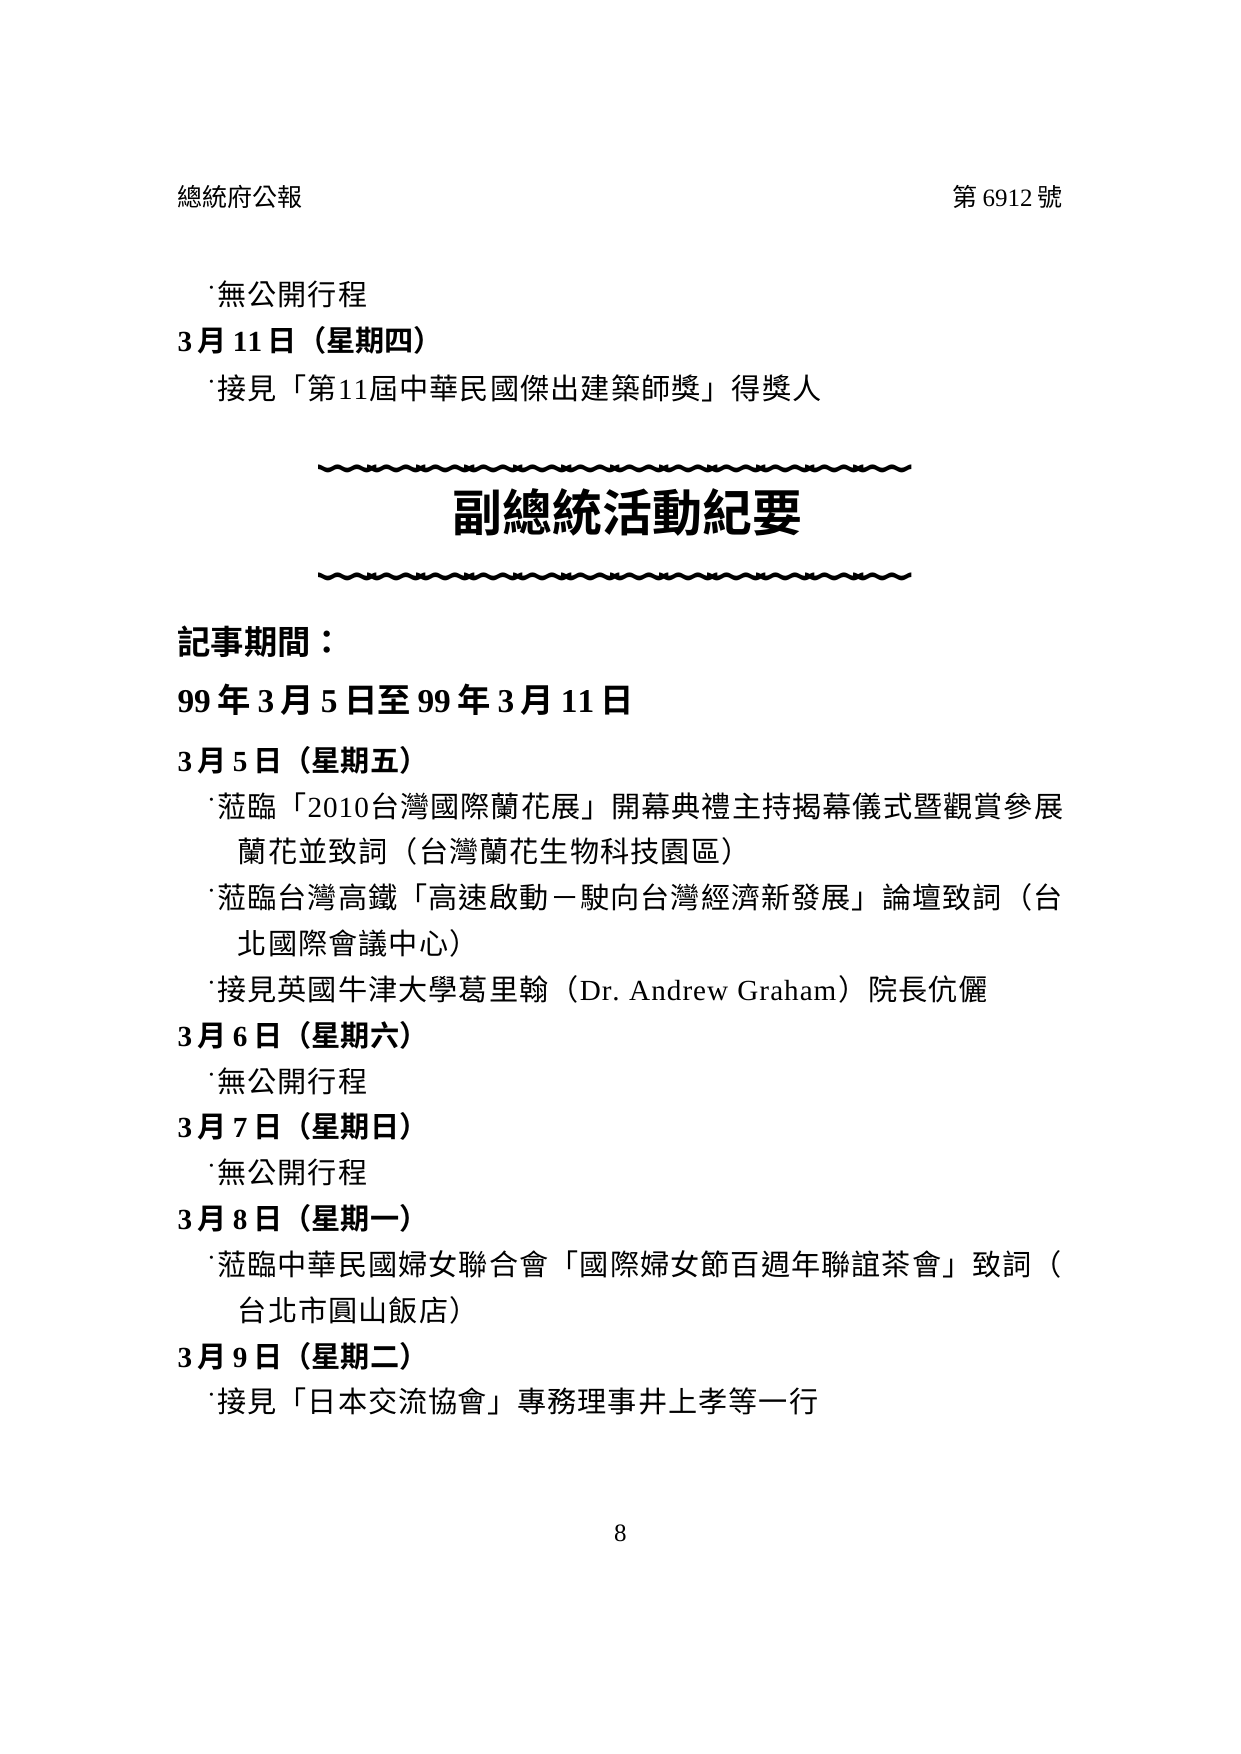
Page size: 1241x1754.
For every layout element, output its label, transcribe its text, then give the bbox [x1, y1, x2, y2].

text ˙無公開行程 [206, 266, 1063, 315]
text ˙接見英國牛津大學葛里翰（Dr. Andrew Graham）院長伉儷 [206, 964, 1063, 1009]
text 99年3月5日至99年3月11日 [177, 676, 1063, 722]
text 副總統活動紀要 [192, 484, 1063, 543]
text ˙蒞臨「2010台灣國際蘭花展」開幕典禮主持揭幕儀式暨觀賞參展蘭花並致詞（台灣蘭花生物科技園區） [206, 780, 1063, 872]
text ˙蒞臨中華民國婦女聯合會「國際婦女節百週年聯誼茶會」致詞（台北市圓山飯店） [206, 1239, 1063, 1330]
text ﹏﹏﹏﹏﹏﹏﹏﹏﹏﹏﹏﹏ [177, 447, 1063, 472]
text 記事期間： [177, 618, 1063, 664]
text ˙接見「日本交流協會」專務理事井上孝等一行 [206, 1376, 1063, 1422]
text ˙蒞臨台灣高鐵「高速啟動－駛向台灣經濟新發展」論壇致詞（台北國際會議中心） [206, 872, 1063, 964]
text 3月11日（星期四） [177, 315, 1063, 361]
text 3月8日（星期一） [177, 1193, 1063, 1239]
text ˙無公開行程 [206, 1055, 1063, 1101]
text ˙無公開行程 [206, 1147, 1063, 1193]
text 3月7日（星期日） [177, 1101, 1063, 1147]
text 3月6日（星期六） [177, 1009, 1063, 1055]
text ˙接見「第11屆中華民國傑出建築師獎」得獎人 [206, 361, 1063, 409]
text 3月9日（星期二） [177, 1330, 1063, 1376]
text ﹏﹏﹏﹏﹏﹏﹏﹏﹏﹏﹏﹏ [177, 555, 1063, 580]
text 3月5日（星期五） [177, 734, 1063, 780]
